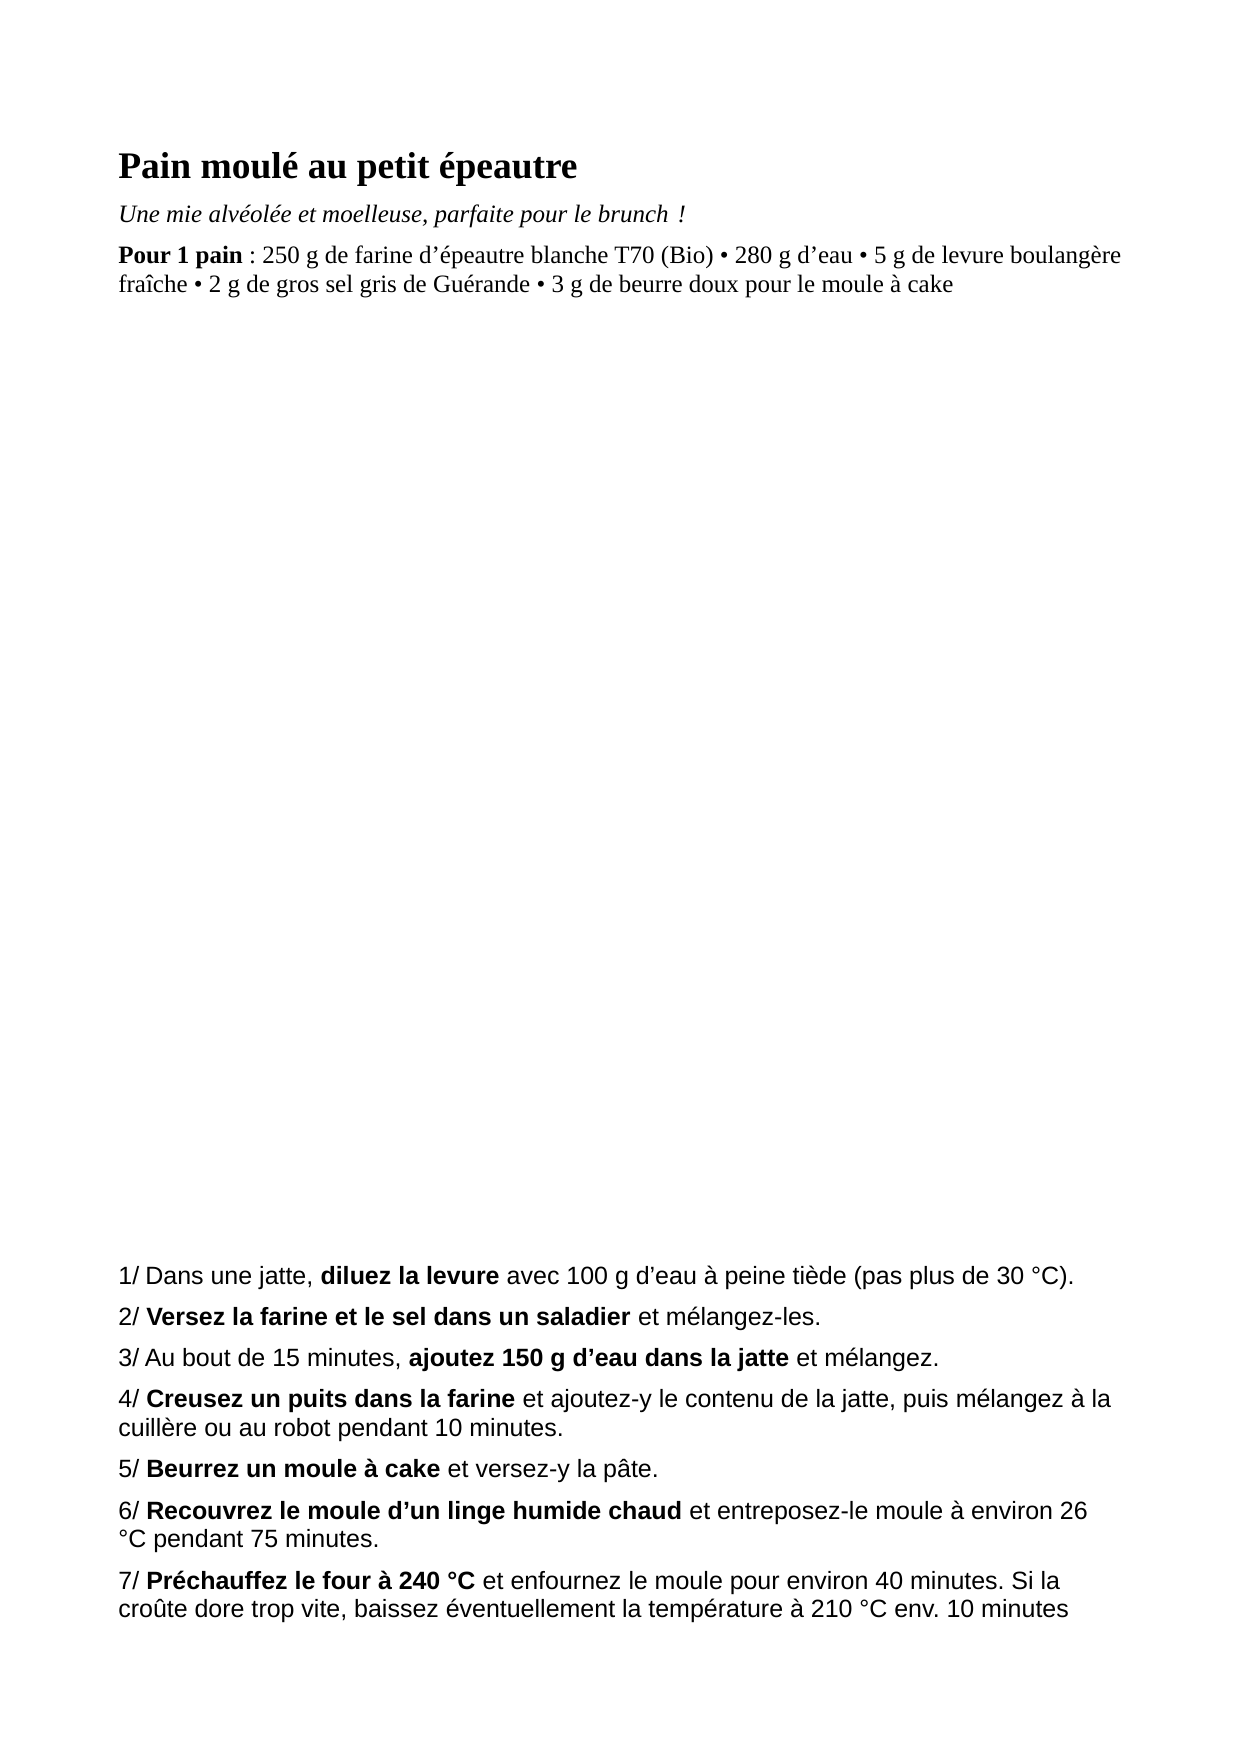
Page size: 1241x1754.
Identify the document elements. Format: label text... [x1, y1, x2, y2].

text 5/ Beurrez un moule à cake et versez-y la pâte. [118, 1454, 1122, 1483]
text 6/ Recouvrez le moule d’un linge humide chaud et entreposez-le moule à environ 26 °C pendant 75 minutes. [118, 1496, 1122, 1553]
text 2/ Versez la farine et le sel dans un saladier et mélangez-les. [118, 1302, 1122, 1331]
text 7/ Préchauffez le four à 240 °C et enfournez le moule pour environ 40 minutes. Si la croûte dore trop vite, baissez éventuellement la température à 210 °C env. 10 minutes [118, 1566, 1122, 1623]
text 4/ Creusez un puits dans la farine et ajoutez-y le contenu de la jatte, puis mélangez à la cuillère ou au robot pendant 10 minutes. [118, 1384, 1122, 1442]
text Pour 1 pain : 250 g de farine d’épeautre blanche T70 (Bio) • 280 g d’eau • 5 g de levure boulangère fraîche • 2 g de gros sel gris de Guérande • 3 g de beurre doux pour le moule à cake [118, 240, 1122, 297]
text 1/ Dans une jatte, diluez la levure avec 100 g d’eau à peine tiède (pas plus de 30 °C). [118, 1261, 1122, 1289]
subtitle Pain moulé au petit épeautre [118, 143, 1122, 186]
text Une mie alvéolée et moelleuse, parfaite pour le brunch ! [118, 199, 1122, 227]
text 3/ Au bout de 15 minutes, ajoutez 150 g d’eau dans la jatte et mélangez. [118, 1343, 1122, 1372]
